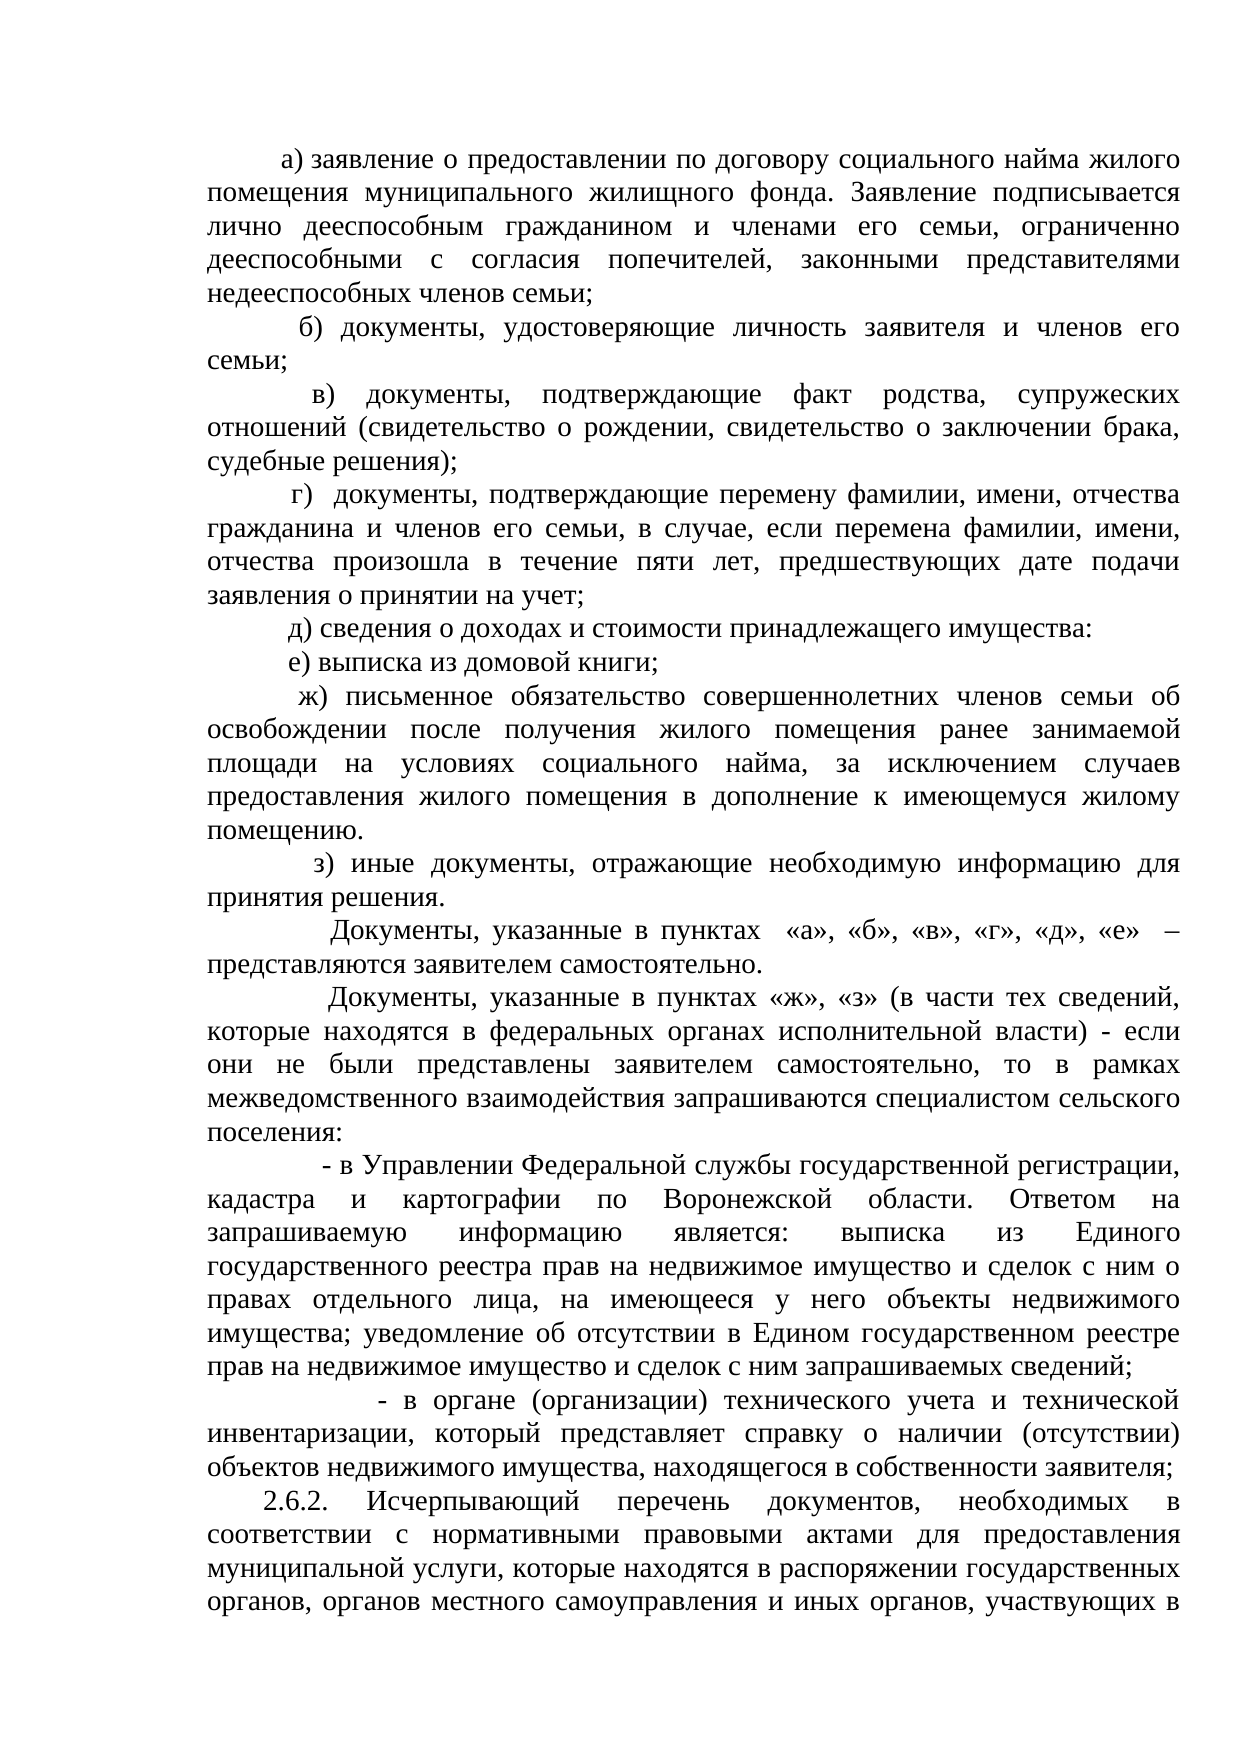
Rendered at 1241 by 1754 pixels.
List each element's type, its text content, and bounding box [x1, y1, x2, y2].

text б) документы, удостоверяющие личность заявителя и членов его семьи; [207, 309, 1181, 376]
text Документы, указанные в пунктах «а», «б», «в», «г», «д», «е» – представляются заявителем самостоятельно. [207, 912, 1181, 979]
text д) сведения о доходах и стоимости принадлежащего имущества: [207, 611, 1181, 644]
text з) иные документы, отражающие необходимую информацию для принятия решения. [207, 845, 1181, 912]
text - в органе (организации) технического учета и технической инвентаризации, который представляет справку о наличии (отсутствии) объектов недвижимого имущества, находящегося в собственности заявителя; [207, 1382, 1181, 1483]
text - в Управлении Федеральной службы государственной регистрации, кадастра и картографии по Воронежской области. Ответом на запрашиваемую информацию является: выписка из Единого государственного реестра прав на недвижимое имущество и сделок с ним о правах отдельного лица, на имеющееся у него объекты недвижимого имущества; уведомление об отсутствии в Едином государственном реестре прав на недвижимое имущество и сделок с ним запрашиваемых сведений; [207, 1147, 1181, 1382]
text Документы, указанные в пунктах «ж», «з» (в части тех сведений, которые находятся в федеральных органах исполнительной власти) - если они не были представлены заявителем самостоятельно, то в рамках межведомственного взаимодействия запрашиваются специалистом сельского поселения: [207, 979, 1181, 1147]
text а) заявление о предоставлении по договору социального найма жилого помещения муниципального жилищного фонда. Заявление подписывается лично дееспособным гражданином и членами его семьи, ограниченно дееспособными с согласия попечителей, законными представителями недееспособных членов семьи; [207, 141, 1181, 309]
text г) документы, подтверждающие перемену фамилии, имени, отчества гражданина и членов его семьи, в случае, если перемена фамилии, имени, отчества произошла в течение пяти лет, предшествующих дате подачи заявления о принятии на учет; [207, 476, 1181, 611]
text ж) письменное обязательство совершеннолетних членов семьи об освобождении после получения жилого помещения ранее занимаемой площади на условиях социального найма, за исключением случаев предоставления жилого помещения в дополнение к имеющемуся жилому помещению. [207, 678, 1181, 845]
text 2.6.2. Исчерпывающий перечень документов, необходимых в соответствии с нормативными правовыми актами для предоставления муниципальной услуги, которые находятся в распоряжении государственных органов, органов местного самоуправления и иных органов, участвующих в [207, 1483, 1181, 1617]
text е) выписка из домовой книги; [207, 644, 1181, 678]
text в) документы, подтверждающие факт родства, супружеских отношений (свидетельство о рождении, свидетельство о заключении брака, судебные решения); [207, 376, 1181, 476]
